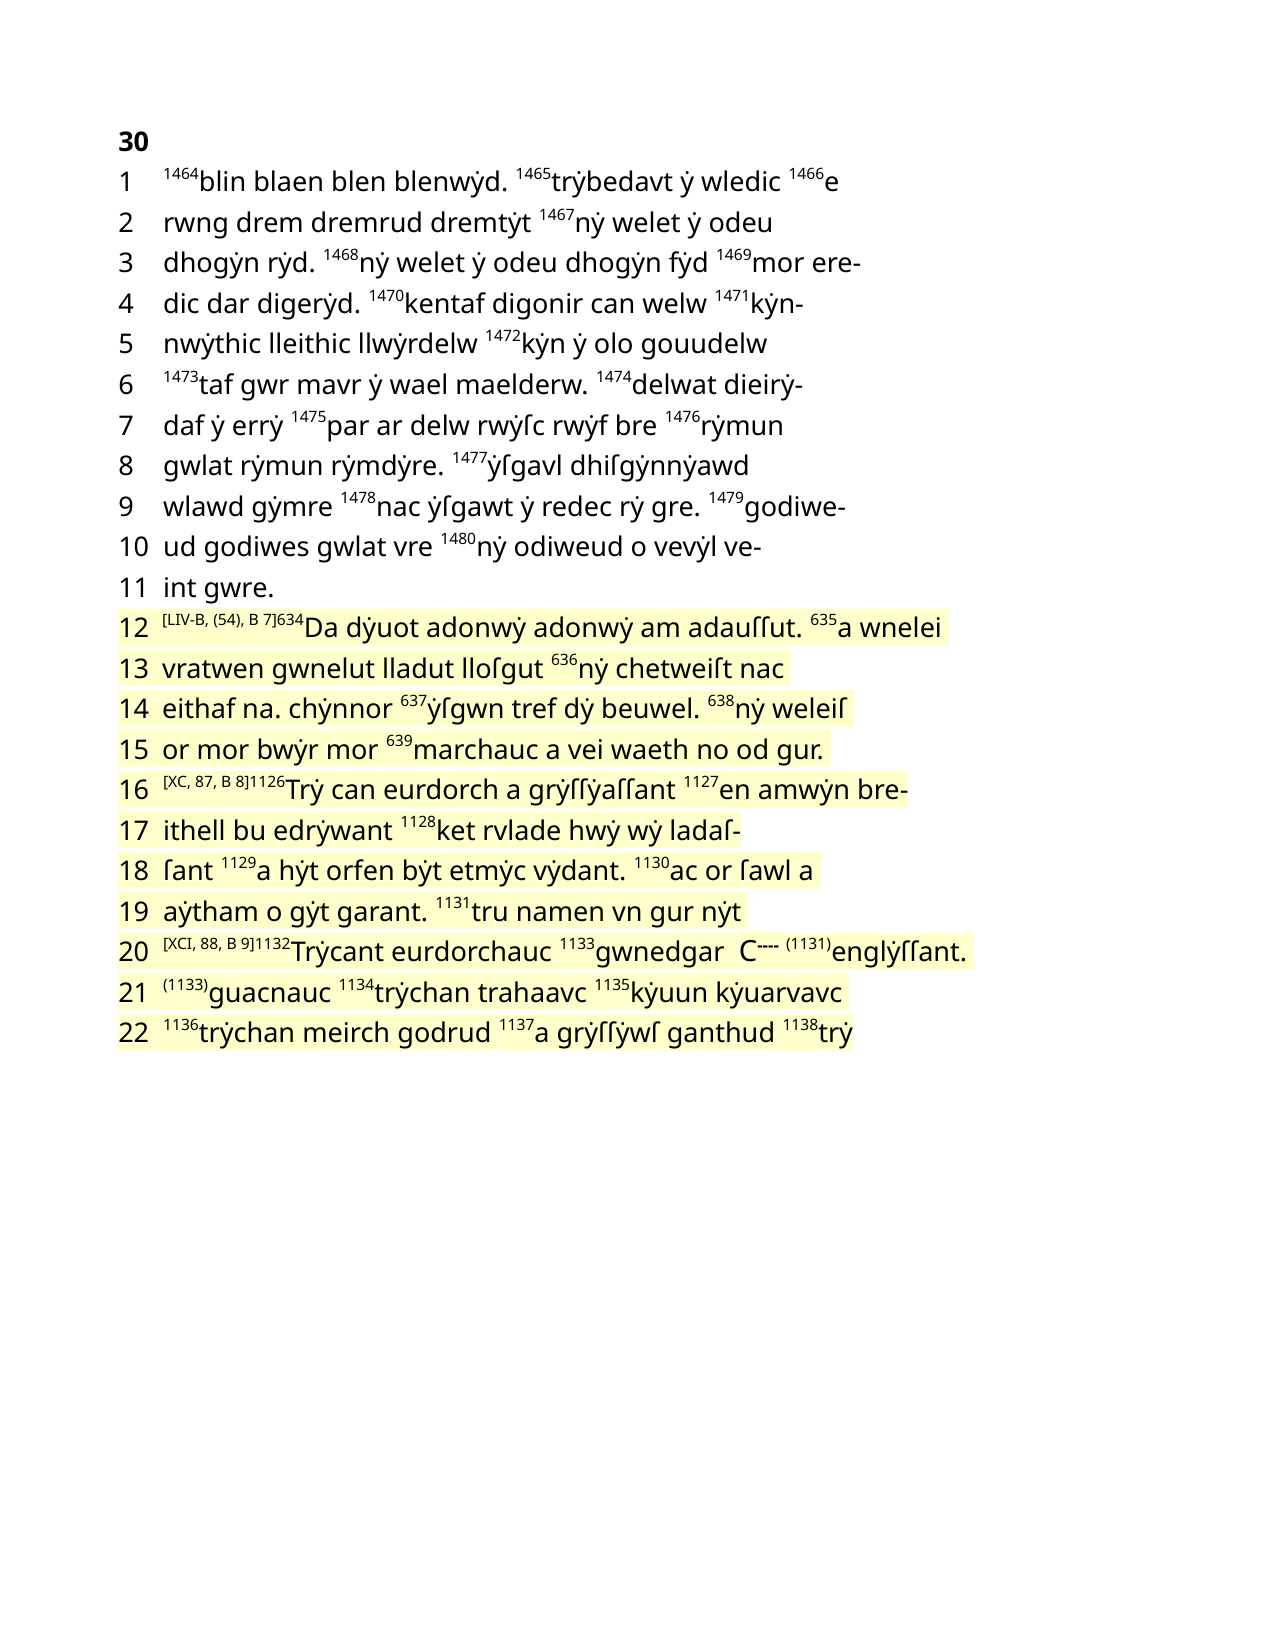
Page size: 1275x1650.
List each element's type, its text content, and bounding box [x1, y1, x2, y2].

text 12 [LIV-B, (54), B 7]634Da dẏuot adonwẏ adonwẏ am adauſſut. 635a wnelei [118, 609, 1157, 645]
text 11 int gwre. [118, 568, 1157, 604]
text 13 vratwen gwnelut lladut lloſgut 636nẏ chetweiſt nac [118, 649, 1157, 685]
text 17 ithell bu edrẏwant 1128ket rvlade hwẏ wẏ ladaſ- [118, 811, 1157, 847]
text 9 wlawd gẏmre 1478nac ẏſgawt ẏ redec rẏ gre. 1479godiwe- [118, 487, 1157, 523]
text 2 rwng drem dremrud dremtẏt 1467nẏ welet ẏ odeu [118, 204, 1157, 240]
text 5 nwẏthic lleithic llwẏrdelw 1472kẏn ẏ olo gouudelw [118, 325, 1157, 361]
text 10 ud godiwes gwlat vre 1480nẏ odiweud o vevẏl ve- [118, 528, 1157, 564]
text 6 1473taf gwr mavr ẏ wael maelderw. 1474delwat dieirẏ- [118, 366, 1157, 402]
text 4 dic dar digerẏd. 1470kentaf digonir can welw 1471kẏn- [118, 285, 1157, 321]
text 3 dhogẏn rẏd. 1468nẏ welet ẏ odeu dhogẏn fẏd 1469mor ere- [118, 244, 1157, 280]
text 18 ſant 1129a hẏt orfen bẏt etmẏc vẏdant. 1130ac or ſawl a [118, 852, 1157, 888]
text 19 aẏtham o gẏt garant. 1131tru namen vn gur nẏt [118, 892, 1157, 928]
text 14 eithaf na. chẏnnor 637ẏſgwn tref dẏ beuwel. 638nẏ weleiſ [118, 690, 1157, 726]
text 22 1136trẏchan meirch godrud 1137a grẏſſẏwſ ganthud 1138trẏ [118, 1014, 1157, 1050]
text 15 or mor bwẏr mor 639marchauc a vei waeth no od gur. [118, 730, 1157, 766]
text 16 [XC, 87, B 8]1126Trẏ can eurdorch a grẏſſẏaſſant 1127en amwẏn bre- [118, 771, 1157, 807]
text 1 1464blin blaen blen blenwẏd. 1465trẏbedavt ẏ wledic 1466e [118, 163, 1157, 199]
text 7 daf ẏ errẏ 1475par ar delw rwẏſc rwẏf bre 1476rẏmun [118, 406, 1157, 442]
text 8 gwlat rẏmun rẏmdẏre. 1477ẏſgavl dhiſgẏnnẏawd [118, 447, 1157, 483]
text 20 [XCI, 88, B 9]1132Trẏcant eurdorchauc 1133gwnedgar C---- (1131)englẏſſant. [118, 933, 1157, 969]
text 30 [118, 123, 1157, 159]
text 21 (1133)guacnauc 1134trẏchan trahaavc 1135kẏuun kẏuarvavc [118, 973, 1157, 1009]
